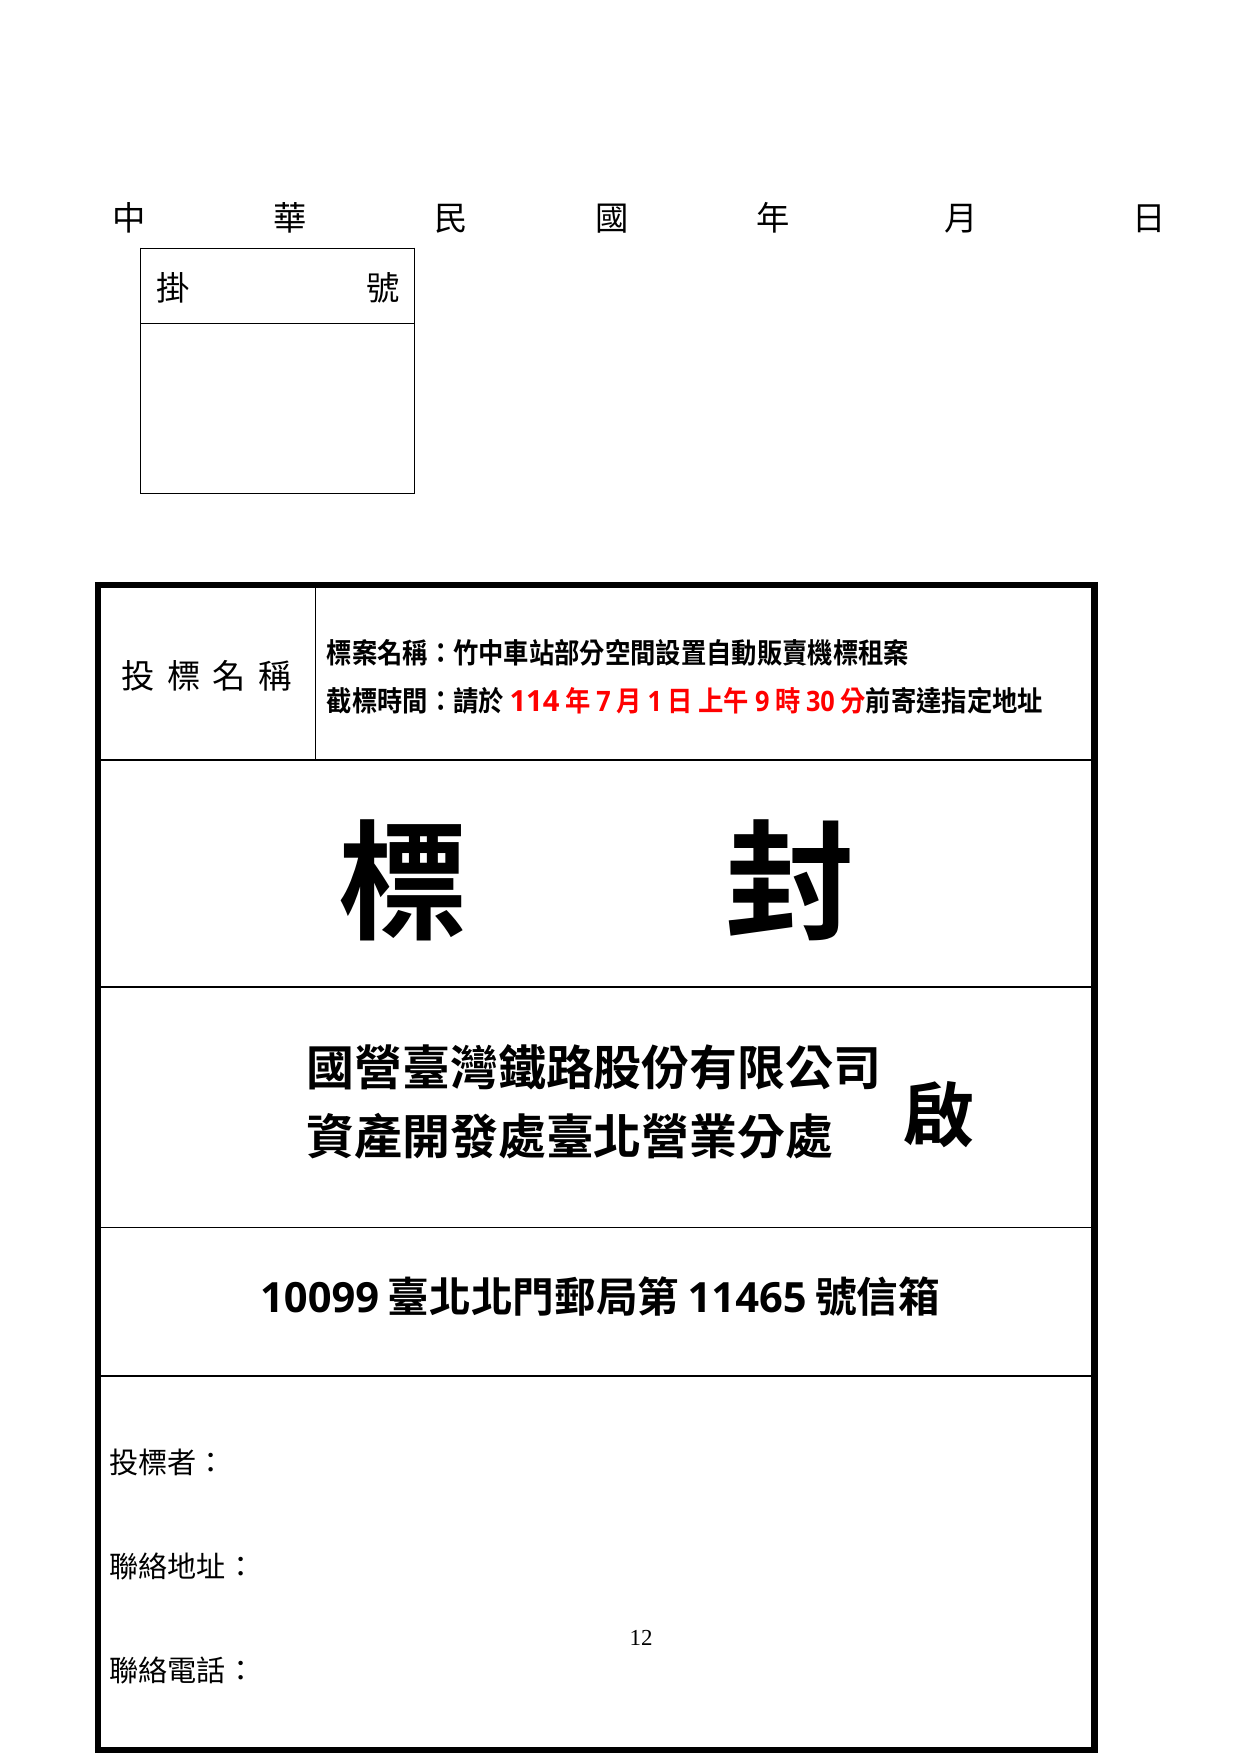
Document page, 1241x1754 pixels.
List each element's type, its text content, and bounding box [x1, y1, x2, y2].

table_cell 標 封 [101, 761, 1091, 986]
table_cell [141, 324, 414, 493]
table_header 投標名稱 [101, 588, 315, 759]
table_header 標案名稱：竹中車站部分空間設置自動販賣機標租案 截標時間：請於114年7月1日 上午9時30分前寄達指定地址 [316, 588, 1091, 759]
table_cell 10099臺北北門郵局第11465號信箱 [101, 1228, 1091, 1375]
table_cell 投標者： 聯絡地址： 聯絡電話： [101, 1377, 1091, 1747]
table_header 掛號 [141, 249, 414, 323]
table_cell 國營臺灣鐵路股份有限公司資產開發處臺北營業分處 啟 [101, 988, 1091, 1227]
text 中 華 民 國 年 月 日 [112, 173, 1169, 240]
